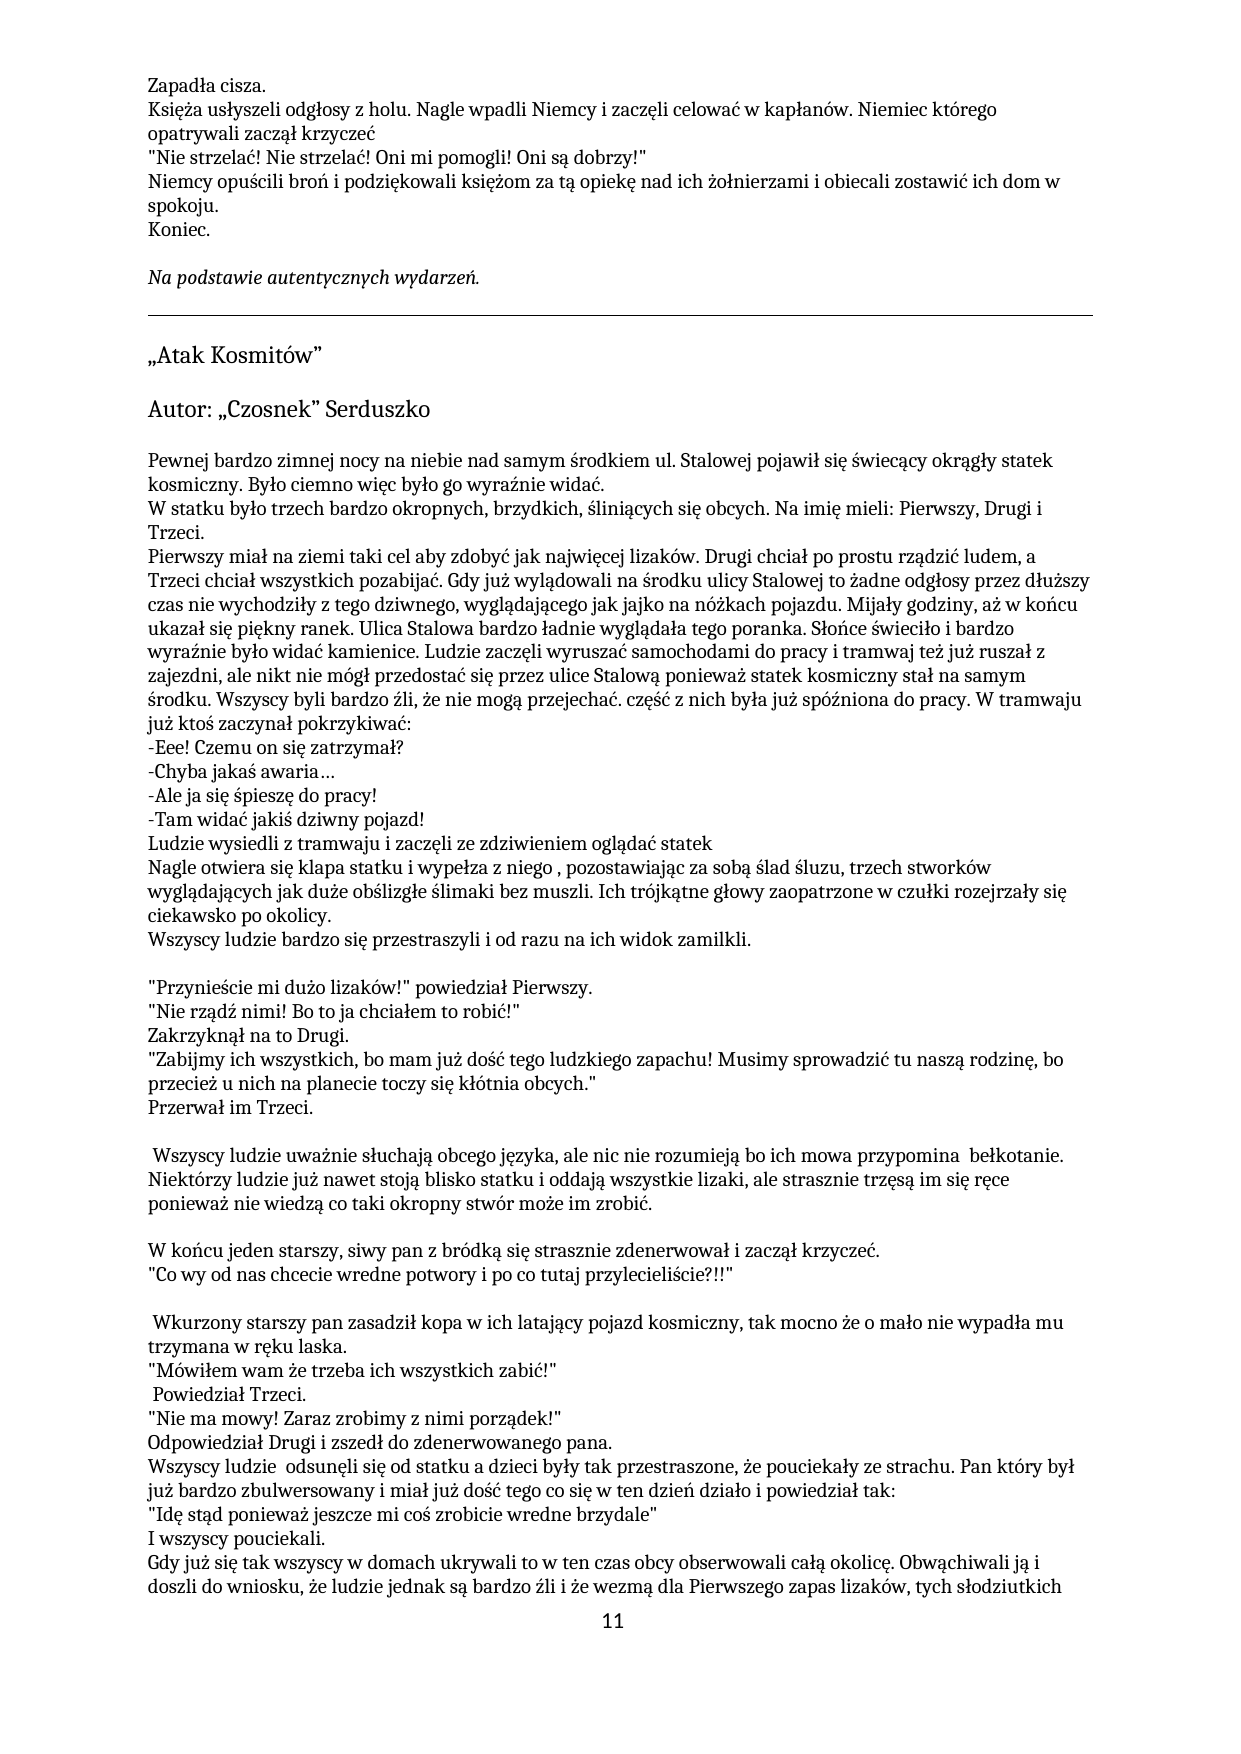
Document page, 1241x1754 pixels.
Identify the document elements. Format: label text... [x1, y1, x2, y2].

text "Nie rządź nimi! Bo to ja chciałem to robić!" [148, 999, 1093, 1023]
text W końcu jeden starszy, siwy pan z bródką się strasznie zdenerwował i zaczął krzyczeć. [148, 1239, 1093, 1263]
text "Co wy od nas chcecie wredne potwory i po co tutaj przylecieliście?!!" [148, 1263, 1093, 1287]
text Koniec. [148, 217, 1093, 241]
text -Ale ja się śpieszę do pracy! [148, 784, 1093, 808]
text Odpowiedział Drugi i zszedł do zdenerwowanego pana. [148, 1431, 1093, 1455]
text Powiedział Trzeci. [148, 1383, 1093, 1407]
text Wszyscy ludzie bardzo się przestraszyli i od razu na ich widok zamilkli. [148, 928, 1093, 952]
text "Nie ma mowy! Zaraz zrobimy z nimi porządek!" [148, 1407, 1093, 1431]
text "Mówiłem wam że trzeba ich wszystkich zabić!" [148, 1359, 1093, 1383]
text Ludzie wysiedli z tramwaju i zaczęli ze zdziwieniem oglądać statek [148, 832, 1093, 856]
text Na podstawie autentycznych wydarzeń. [148, 265, 1093, 289]
text Autor: „Czosnek” Serduszko [148, 395, 1093, 423]
text Niemcy opuścili broń i podziękowali księżom za tą opiekę nad ich żołnierzami i obiecali zostawić ich dom w spokoju. [148, 169, 1093, 217]
text Księża usłyszeli odgłosy z holu. Nagle wpadli Niemcy i zaczęli celować w kapłanów. Niemiec którego opatrywali zaczął krzyczeć [148, 98, 1093, 146]
text "Przynieście mi dużo lizaków!" powiedział Pierwszy. [148, 976, 1093, 999]
text "Nie strzelać! Nie strzelać! Oni mi pomogli! Oni są dobrzy!" [148, 146, 1093, 169]
text Zakrzyknął na to Drugi. [148, 1023, 1093, 1047]
text W statku było trzech bardzo okropnych, brzydkich, śliniących się obcych. Na imię mieli: Pierwszy, Drugi i Trzeci. [148, 496, 1093, 544]
text Pierwszy miał na ziemi taki cel aby zdobyć jak najwięcej lizaków. Drugi chciał po prostu rządzić ludem, a Trzeci chciał wszystkich pozabijać. Gdy już wylądowali na środku ulicy Stalowej to żadne odgłosy przez dłuższy czas nie wychodziły z tego dziwnego, wyglądającego jak jajko na nóżkach pojazdu. Mijały godziny, aż w końcu ukazał się piękny ranek. Ulica Stalowa bardzo ładnie wyglądała tego poranka. Słońce świeciło i bardzo wyraźnie było widać kamienice. Ludzie zaczęli wyruszać samochodami do pracy i tramwaj też już ruszał z zajezdni, ale nikt nie mógł przedostać się przez ulice Stalową ponieważ statek kosmiczny stał na samym środku. Wszyscy byli bardzo źli, że nie mogą przejechać. część z nich była już spóźniona do pracy. W tramwaju już ktoś zaczynał pokrzykiwać: [148, 544, 1093, 736]
text -Tam widać jakiś dziwny pojazd! [148, 808, 1093, 832]
text Przerwał im Trzeci. [148, 1095, 1093, 1119]
text I wszyscy pouciekali. [148, 1527, 1093, 1551]
text Pewnej bardzo zimnej nocy na niebie nad samym środkiem ul. Stalowej pojawił się świecący okrągły statek kosmiczny. Było ciemno więc było go wyraźnie widać. [148, 448, 1093, 496]
text Nagle otwiera się klapa statku i wypełza z niego , pozostawiając za sobą ślad śluzu, trzech stworków wyglądających jak duże obślizgłe ślimaki bez muszli. Ich trójkątne głowy zaopatrzone w czułki rozejrzały się ciekawsko po okolicy. [148, 856, 1093, 928]
text „Atak Kosmitów” [148, 341, 1093, 369]
text -Eee! Czemu on się zatrzymał? [148, 736, 1093, 760]
text Wkurzony starszy pan zasadził kopa w ich latający pojazd kosmiczny, tak mocno że o mało nie wypadła mu trzymana w ręku laska. [148, 1311, 1093, 1359]
text "Idę stąd ponieważ jeszcze mi coś zrobicie wredne brzydale" [148, 1503, 1093, 1527]
text Zapadła cisza. [148, 74, 1093, 98]
text -Chyba jakaś awaria… [148, 760, 1093, 784]
text Gdy już się tak wszyscy w domach ukrywali to w ten czas obcy obserwowali całą okolicę. Obwąchiwali ją i doszli do wniosku, że ludzie jednak są bardzo źli i że wezmą dla Pierwszego zapas lizaków, tych słodziutkich [148, 1551, 1093, 1598]
text Wszyscy ludzie uważnie słuchają obcego języka, ale nic nie rozumieją bo ich mowa przypomina bełkotanie. Niektórzy ludzie już nawet stoją blisko statku i oddają wszystkie lizaki, ale strasznie trzęsą im się ręce ponieważ nie wiedzą co taki okropny stwór może im zrobić. [148, 1143, 1093, 1215]
text Wszyscy ludzie odsunęli się od statku a dzieci były tak przestraszone, że pouciekały ze strachu. Pan który był już bardzo zbulwersowany i miał już dość tego co się w ten dzień działo i powiedział tak: [148, 1455, 1093, 1503]
text "Zabijmy ich wszystkich, bo mam już dość tego ludzkiego zapachu! Musimy sprowadzić tu naszą rodzinę, bo przecież u nich na planecie toczy się kłótnia obcych." [148, 1047, 1093, 1095]
